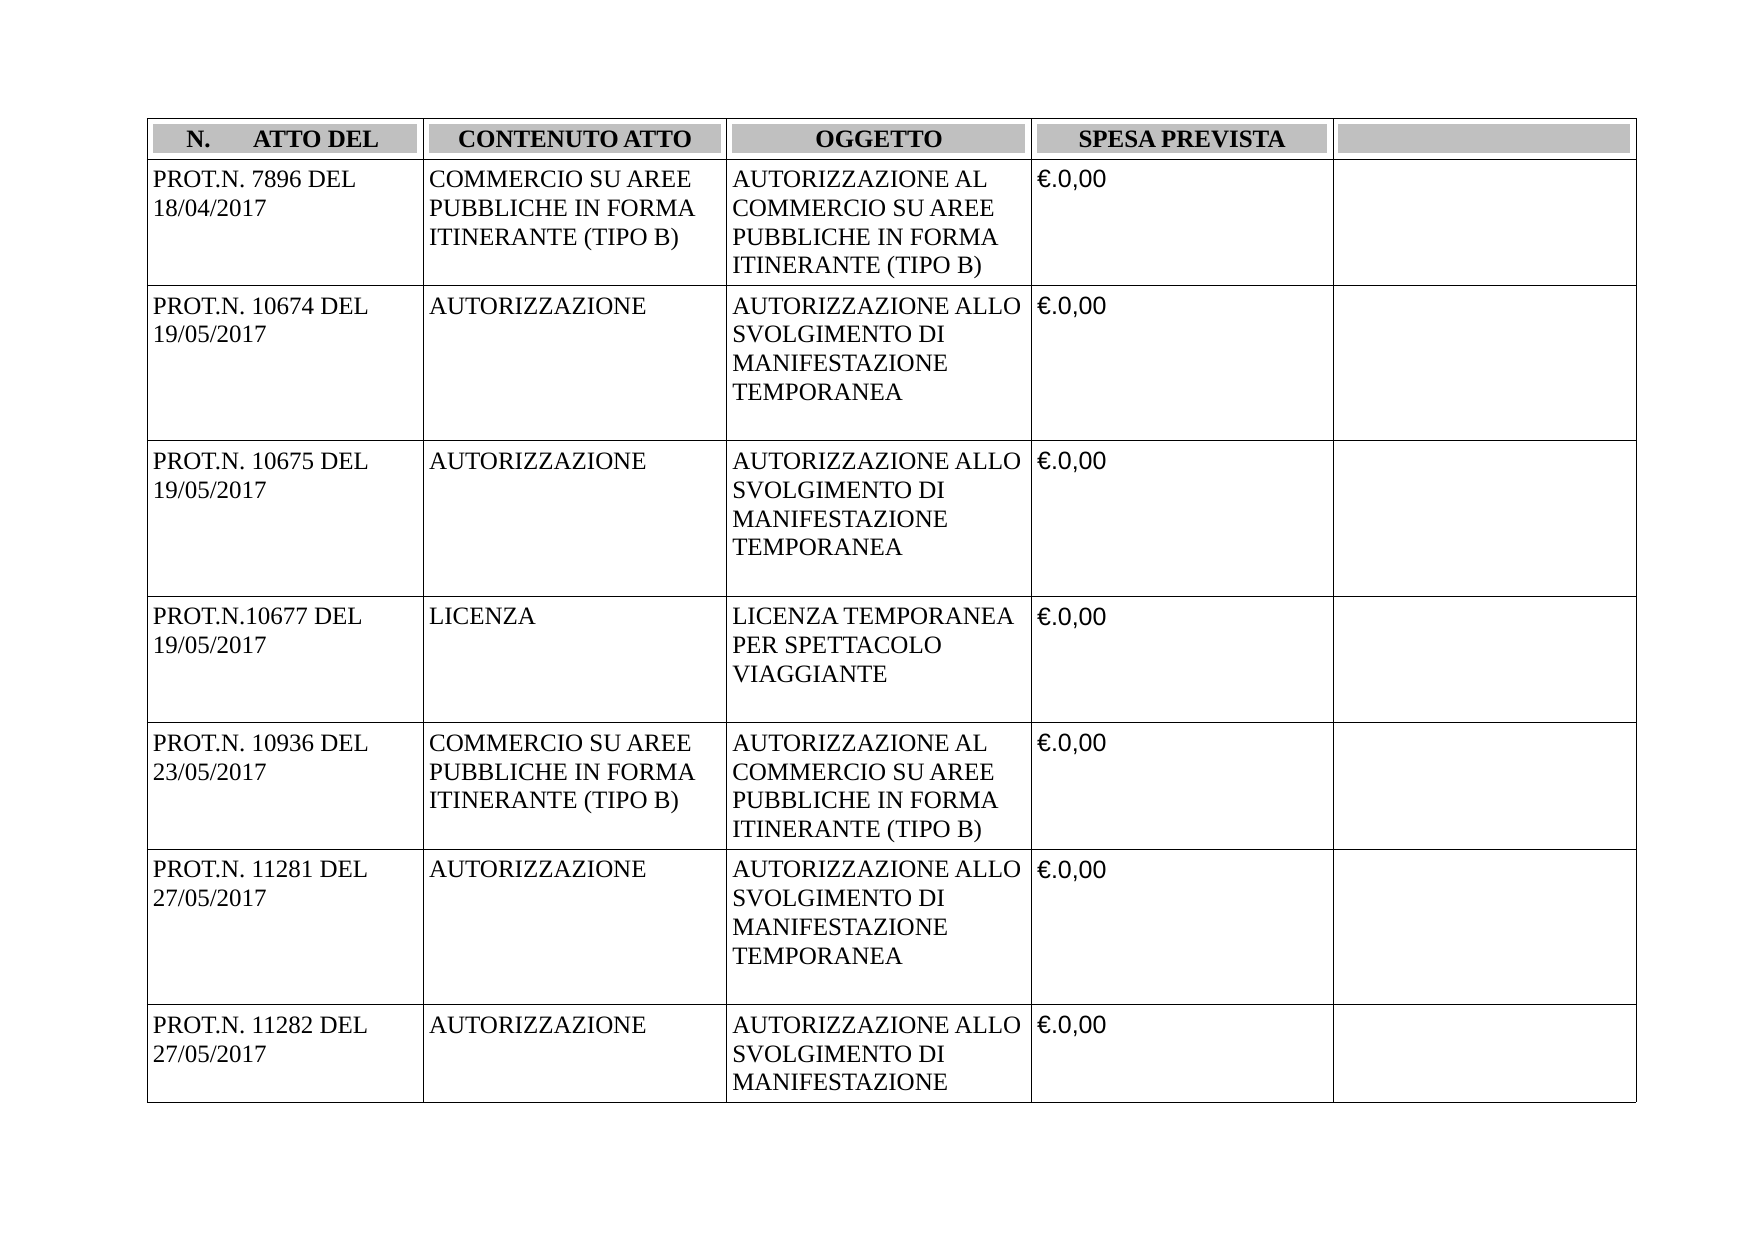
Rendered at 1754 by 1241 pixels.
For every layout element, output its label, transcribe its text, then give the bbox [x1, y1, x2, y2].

table_cell LICENZA TEMPORANEA PER SPETTACOLO VIAGGIANTE [727, 597, 1031, 722]
table_cell PROT.N. 7896 DEL 18/04/2017 [148, 160, 423, 285]
table_cell COMMERCIO SU AREE PUBBLICHE IN FORMA ITINERANTE (TIPO B) [424, 723, 726, 849]
table_cell [1334, 597, 1636, 722]
table_cell PROT.N.10677 DEL 19/05/2017 [148, 597, 423, 722]
table_cell €.0,00 [1032, 286, 1333, 440]
table_header OGGETTO [727, 119, 1031, 158]
table_cell €.0,00 [1032, 160, 1333, 285]
table_cell PROT.N. 10936 DEL 23/05/2017 [148, 723, 423, 849]
table_cell AUTORIZZAZIONE [424, 1005, 726, 1102]
table_cell LICENZA [424, 597, 726, 722]
table_cell AUTORIZZAZIONE ALLO SVOLGIMENTO DI MANIFESTAZIONE TEMPORANEA [727, 850, 1031, 1004]
table_cell PROT.N. 10674 DEL 19/05/2017 [148, 286, 423, 440]
table_header SPESA PREVISTA [1032, 119, 1333, 158]
table_cell PROT.N. 11281 DEL 27/05/2017 [148, 850, 423, 1004]
table_cell [1334, 160, 1636, 285]
table_cell AUTORIZZAZIONE [424, 850, 726, 1004]
table_cell €.0,00 [1032, 850, 1333, 1004]
table_cell AUTORIZZAZIONE ALLO SVOLGIMENTO DI MANIFESTAZIONE TEMPORANEA [727, 441, 1031, 596]
table_cell €.0,00 [1032, 597, 1333, 722]
table_cell COMMERCIO SU AREE PUBBLICHE IN FORMA ITINERANTE (TIPO B) [424, 160, 726, 285]
table_cell AUTORIZZAZIONE ALLO SVOLGIMENTO DI MANIFESTAZIONE [727, 1005, 1031, 1102]
table_cell [1334, 1005, 1636, 1102]
table_cell AUTORIZZAZIONE AL COMMERCIO SU AREE PUBBLICHE IN FORMA ITINERANTE (TIPO B) [727, 723, 1031, 849]
table_cell €.0,00 [1032, 441, 1333, 596]
table_cell [1334, 850, 1636, 1004]
table_cell €.0,00 [1032, 1005, 1333, 1102]
table_cell AUTORIZZAZIONE [424, 286, 726, 440]
table_cell [1334, 723, 1636, 849]
table_header N. ATTO DEL [148, 119, 423, 158]
table_cell AUTORIZZAZIONE [424, 441, 726, 596]
table_cell PROT.N. 10675 DEL 19/05/2017 [148, 441, 423, 596]
table_cell [1334, 441, 1636, 596]
table_cell €.0,00 [1032, 723, 1333, 849]
table_cell [1334, 286, 1636, 440]
table_cell AUTORIZZAZIONE ALLO SVOLGIMENTO DI MANIFESTAZIONE TEMPORANEA [727, 286, 1031, 440]
table_cell PROT.N. 11282 DEL 27/05/2017 [148, 1005, 423, 1102]
table_header [1334, 119, 1636, 158]
table_cell AUTORIZZAZIONE AL COMMERCIO SU AREE PUBBLICHE IN FORMA ITINERANTE (TIPO B) [727, 160, 1031, 285]
table_header CONTENUTO ATTO [424, 119, 726, 158]
